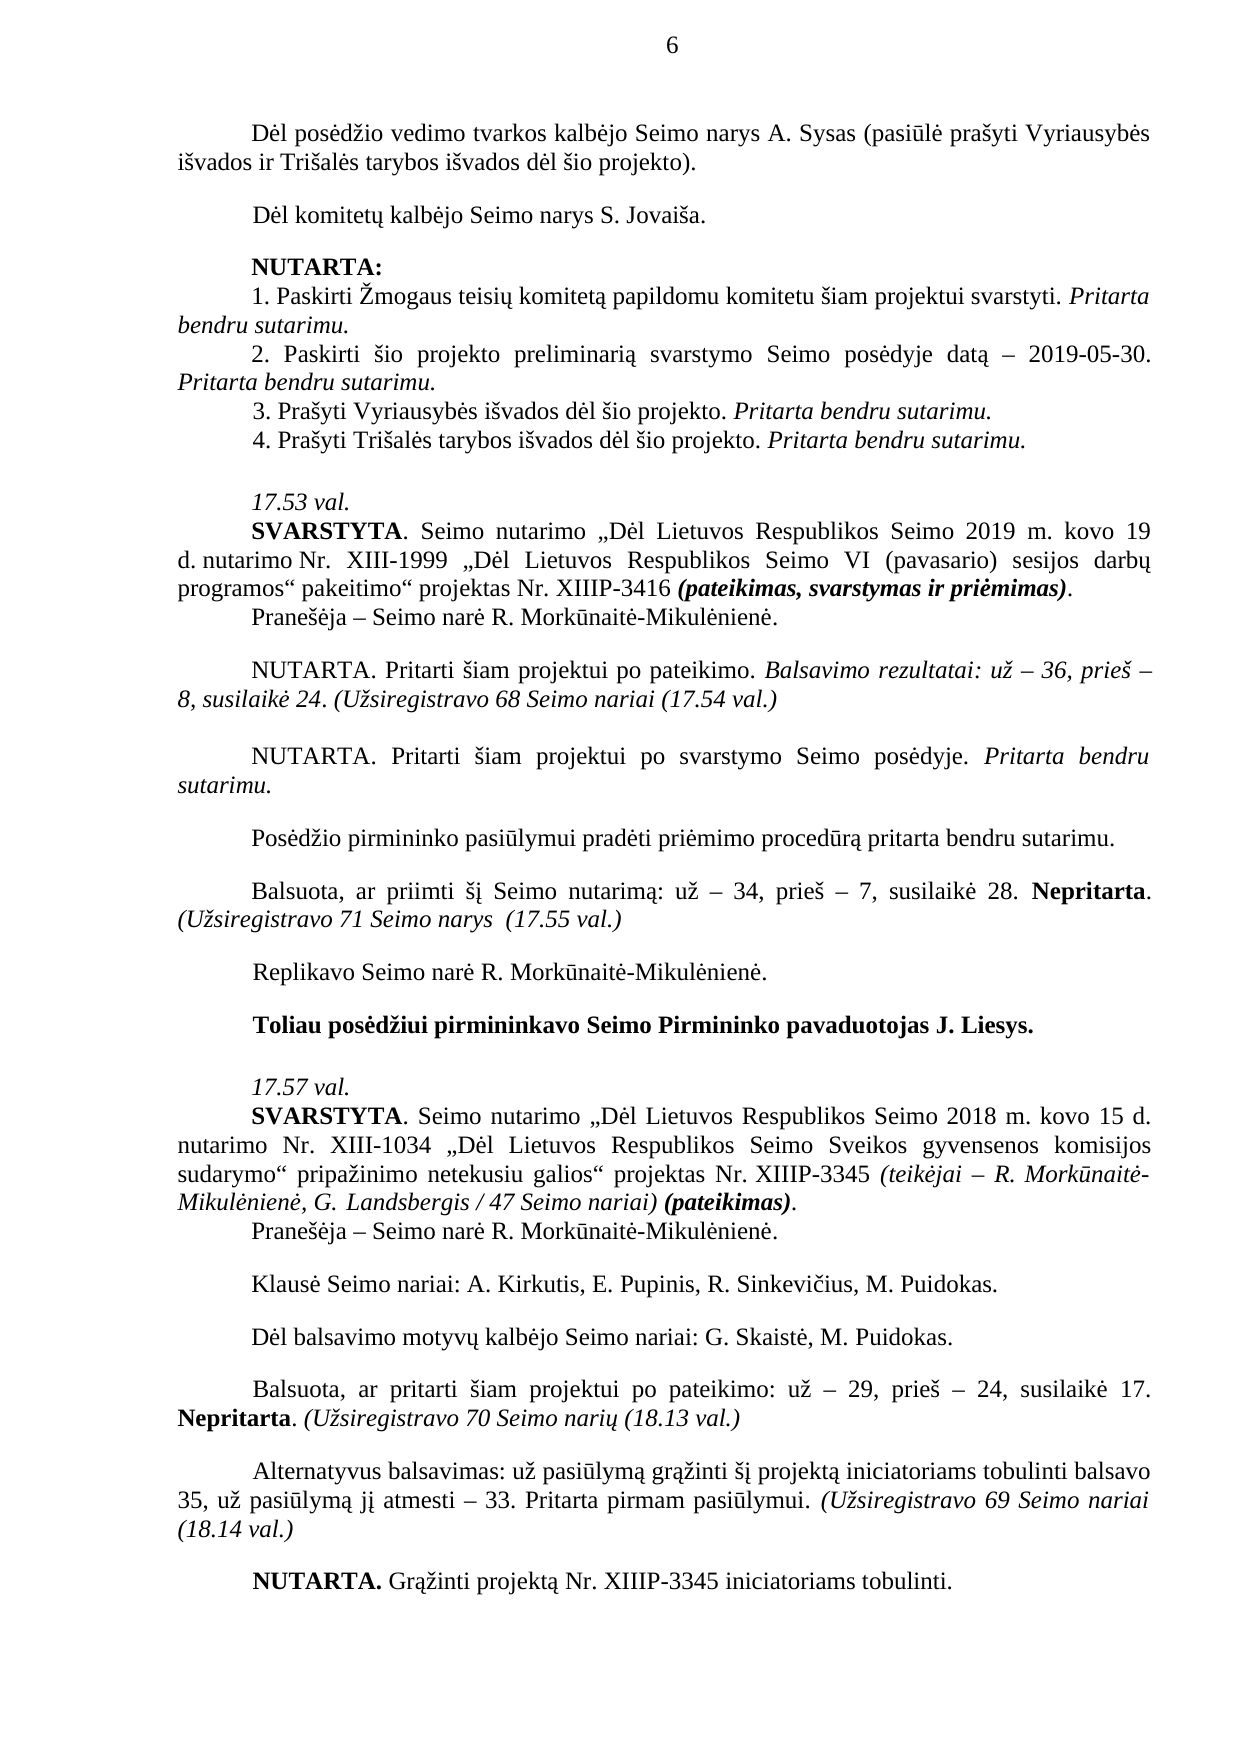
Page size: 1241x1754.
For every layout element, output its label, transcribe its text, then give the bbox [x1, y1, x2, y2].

text Alternatyvus balsavimas: už pasiūlymą grąžinti šį projektą iniciatoriams tobulinti balsavo 35, už pasiūlymą jį atmesti – 33. Pritarta pirmam pasiūlymui. (Užsiregistravo 69 Seimo nariai (18.14 val.) [177, 1456, 1152, 1542]
text Pranešėja – Seimo narė R. Morkūnaitė-Mikulėnienė. [177, 602, 1152, 631]
text Replikavo Seimo narė R. Morkūnaitė-Mikulėnienė. [177, 957, 1152, 986]
text NUTARTA. Grąžinti projektą Nr. XIIIP-3345 iniciatoriams tobulinti. [177, 1566, 1152, 1595]
text 2. Paskirti šio projekto preliminarią svarstymo Seimo posėdyje datą – 2019-05-30. Pritarta bendru sutarimu. [177, 339, 1152, 396]
text Pranešėja – Seimo narė R. Morkūnaitė-Mikulėnienė. [177, 1216, 1152, 1245]
text 4. Prašyti Trišalės tarybos išvados dėl šio projekto. Pritarta bendru sutarimu. [177, 425, 1152, 454]
text NUTARTA: [177, 252, 1152, 281]
text 3. Prašyti Vyriausybės išvados dėl šio projekto. Pritarta bendru sutarimu. [177, 396, 1152, 425]
text NUTARTA. Pritarti šiam projektui po pateikimo. Balsavimo rezultatai: už – 36, prieš – 8, susilaikė 24. (Užsiregistravo 68 Seimo nariai (17.54 val.) [177, 655, 1152, 713]
text Dėl balsavimo motyvų kalbėjo Seimo nariai: G. Skaistė, M. Puidokas. [177, 1322, 1152, 1351]
text Klausė Seimo nariai: A. Kirkutis, E. Pupinis, R. Sinkevičius, M. Puidokas. [177, 1269, 1152, 1298]
text Toliau posėdžiui pirmininkavo Seimo Pirmininko pavaduotojas J. Liesys. [177, 1010, 1152, 1039]
text Balsuota, ar pritarti šiam projektui po pateikimo: už – 29, prieš – 24, susilaikė 17. Nepritarta. (Užsiregistravo 70 Seimo narių (18.13 val.) [177, 1374, 1152, 1432]
text SVARSTYTA. Seimo nutarimo „Dėl Lietuvos Respublikos Seimo 2018 m. kovo 15 d. nutarimo Nr. XIII-1034 „Dėl Lietuvos Respublikos Seimo Sveikos gyvensenos komisijos sudarymo“ pripažinimo netekusiu galios“ projektas Nr. XIIIP-3345 (teikėjai – R. Morkūnaitė-Mikulėnienė, G. Landsbergis / 47 Seimo nariai) (pateikimas). [177, 1101, 1152, 1216]
text NUTARTA. Pritarti šiam projektui po svarstymo Seimo posėdyje. Pritarta bendru sutarimu. [177, 741, 1152, 799]
text Dėl komitetų kalbėjo Seimo narys S. Jovaiša. [177, 200, 1152, 228]
text Dėl posėdžio vedimo tvarkos kalbėjo Seimo narys A. Sysas (pasiūlė prašyti Vyriausybės išvados ir Trišalės tarybos išvados dėl šio projekto). [177, 118, 1152, 176]
text Posėdžio pirmininko pasiūlymui pradėti priėmimo procedūrą pritarta bendru sutarimu. [177, 823, 1152, 852]
text 17.57 val. [177, 1072, 1152, 1101]
text 1. Paskirti Žmogaus teisių komitetą papildomu komitetu šiam projektui svarstyti. Pritarta bendru sutarimu. [177, 281, 1152, 339]
text Balsuota, ar priimti šį Seimo nutarimą: už – 34, prieš – 7, susilaikė 28. Nepritarta. (Užsiregistravo 71 Seimo narys (17.55 val.) [177, 876, 1152, 933]
text 17.53 val. [177, 487, 1152, 516]
text SVARSTYTA. Seimo nutarimo „Dėl Lietuvos Respublikos Seimo 2019 m. kovo 19 d. nutarimo Nr. XIII-1999 „Dėl Lietuvos Respublikos Seimo VI (pavasario) sesijos darbų programos“ pakeitimo“ projektas Nr. XIIIP-3416 (pateikimas, svarstymas ir priėmimas). [177, 516, 1152, 602]
